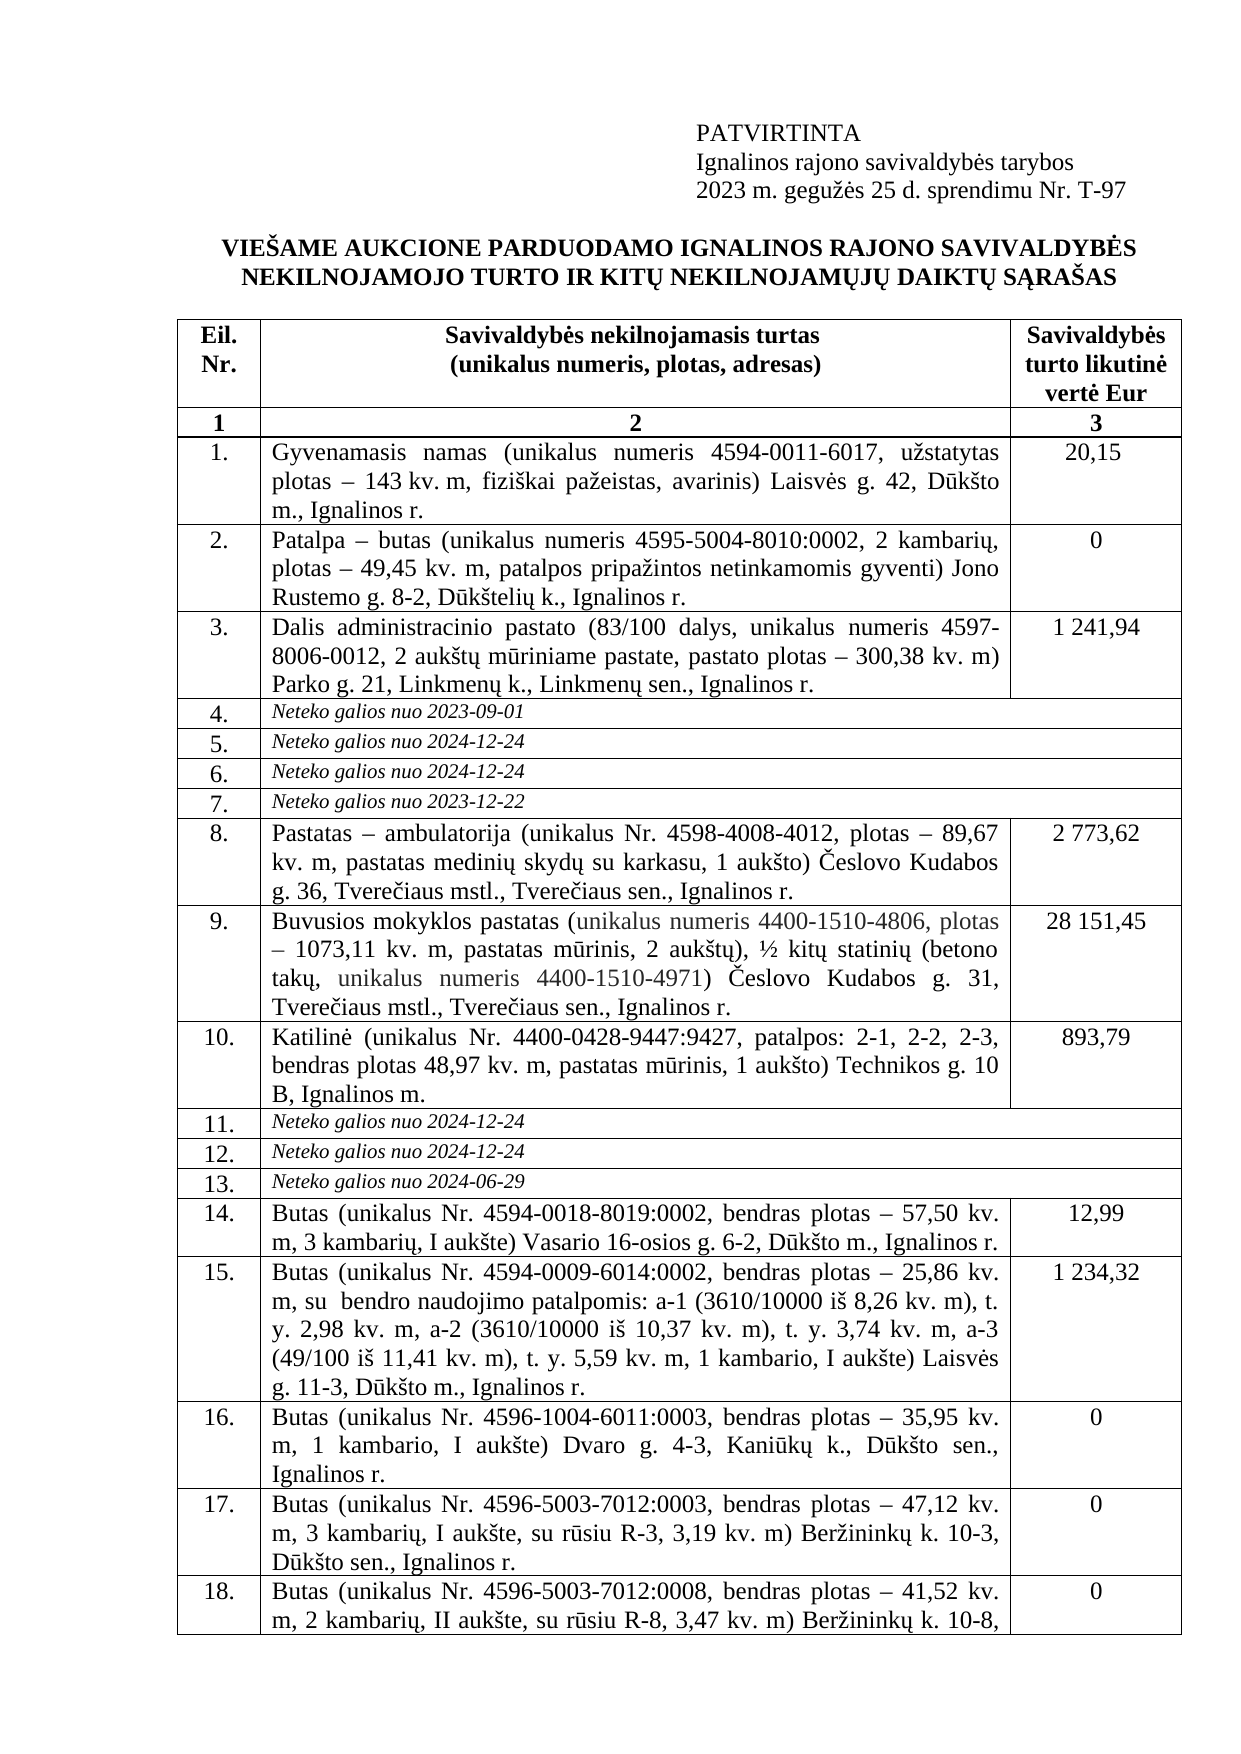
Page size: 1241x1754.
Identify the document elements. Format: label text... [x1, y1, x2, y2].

table_cell 4. [178, 699, 260, 728]
table_cell Butas (unikalus Nr. 4596-5003-7012:0008, bendras plotas – 41,52 kv. m, 2 kambarių, II aukšte, su rūsiu R-8, 3,47 kv. m) Beržininkų k. 10-8, [261, 1576, 1010, 1634]
table_cell 2 773,62 [1011, 819, 1181, 905]
table_cell Neteko galios nuo 2024-12-24 [261, 759, 1181, 788]
table_header Eil. Nr. [178, 320, 260, 407]
table_cell Neteko galios nuo 2023-09-01 [261, 699, 1181, 728]
table_cell 7. [178, 789, 260, 817]
table_cell Dalis administracinio pastato (83/100 dalys, unikalus numeris 4597-8006-0012, 2 aukštų mūriniame pastate, pastato plotas – 300,38 kv. m) Parko g. 21, Linkmenų k., Linkmenų sen., Ignalinos r. [261, 612, 1010, 698]
table_cell Buvusios mokyklos pastatas (unikalus numeris 4400-1510-4806, plotas – 1073,11 kv. m, pastatas mūrinis, 2 aukštų), ½ kitų statinių (betono takų, unikalus numeris 4400-1510-4971) Česlovo Kudabos g. 31, Tverečiaus mstl., Tverečiaus sen., Ignalinos r. [261, 906, 1010, 1021]
table_cell 12,99 [1011, 1199, 1181, 1256]
text Ignalinos rajono savivaldybės tarybos [561, 147, 1181, 176]
table_cell 3. [178, 612, 260, 698]
table_cell 1 234,32 [1011, 1257, 1181, 1401]
table_cell 20,15 [1011, 438, 1181, 524]
table_cell Butas (unikalus Nr. 4594-0009-6014:0002, bendras plotas – 25,86 kv. m, su bendro naudojimo patalpomis: a-1 (3610/10000 iš 8,26 kv. m), t. y. 2,98 kv. m, a-2 (3610/10000 iš 10,37 kv. m), t. y. 3,74 kv. m, a-3 (49/100 iš 11,41 kv. m), t. y. 5,59 kv. m, 1 kambario, I aukšte) Laisvės g. 11-3, Dūkšto m., Ignalinos r. [261, 1257, 1010, 1401]
table_cell 12. [178, 1139, 260, 1168]
table_cell 9. [178, 906, 260, 1021]
table_cell 893,79 [1011, 1022, 1181, 1108]
table_cell 15. [178, 1257, 260, 1401]
table_cell 17. [178, 1489, 260, 1575]
table_cell Gyvenamasis namas (unikalus numeris 4594-0011-6017, užstatytas plotas – 143 kv. m, fiziškai pažeistas, avarinis) Laisvės g. 42, Dūkšto m., Ignalinos r. [261, 438, 1010, 524]
table_cell 8. [178, 819, 260, 905]
table_cell 3 [1011, 408, 1181, 436]
table_cell 18. [178, 1576, 260, 1634]
table_cell Patalpa – butas (unikalus numeris 4595-5004-8010:0002, 2 kambarių, plotas – 49,45 kv. m, patalpos pripažintos netinkamomis gyventi) Jono Rustemo g. 8-2, Dūkštelių k., Ignalinos r. [261, 525, 1010, 611]
table_header Savivaldybės nekilnojamasis turtas (unikalus numeris, plotas, adresas) [261, 320, 1010, 407]
table_cell Butas (unikalus Nr. 4596-5003-7012:0003, bendras plotas – 47,12 kv. m, 3 kambarių, I aukšte, su rūsiu R-3, 3,19 kv. m) Beržininkų k. 10-3, Dūkšto sen., Ignalinos r. [261, 1489, 1010, 1575]
table_cell Neteko galios nuo 2024-12-24 [261, 1109, 1181, 1138]
table_cell Neteko galios nuo 2023-12-22 [261, 789, 1181, 817]
table_cell Pastatas – ambulatorija (unikalus Nr. 4598-4008-4012, plotas – 89,67 kv. m, pastatas medinių skydų su karkasu, 1 aukšto) Česlovo Kudabos g. 36, Tverečiaus mstl., Tverečiaus sen., Ignalinos r. [261, 819, 1010, 905]
table_cell 16. [178, 1402, 260, 1488]
table_header Savivaldybės turto likutinė vertė Eur [1011, 320, 1181, 407]
table_cell Katilinė (unikalus Nr. 4400-0428-9447:9427, patalpos: 2-1, 2-2, 2-3, bendras plotas 48,97 kv. m, pastatas mūrinis, 1 aukšto) Technikos g. 10 B, Ignalinos m. [261, 1022, 1010, 1108]
table_cell Butas (unikalus Nr. 4596-1004-6011:0003, bendras plotas – 35,95 kv. m, 1 kambario, I aukšte) Dvaro g. 4-3, Kaniūkų k., Dūkšto sen., Ignalinos r. [261, 1402, 1010, 1488]
table_cell 0 [1011, 1489, 1181, 1575]
table_cell Neteko galios nuo 2024-12-24 [261, 1139, 1181, 1168]
text viešame aukcione parduodamo Ignalinos rajono savivaldybės nekilnojamojo turto ir kitų nekilnojamųjų daiktų sąrašAS [177, 233, 1181, 291]
table_cell 10. [178, 1022, 260, 1108]
text 2023 m. gegužės 25 d. sprendimu Nr. T-97 [561, 176, 1181, 204]
table_cell 0 [1011, 525, 1181, 611]
table_cell 2. [178, 525, 260, 611]
table_cell 5. [178, 729, 260, 758]
table_cell 11. [178, 1109, 260, 1138]
table_cell 13. [178, 1169, 260, 1197]
table_cell 6. [178, 759, 260, 788]
table_cell 0 [1011, 1402, 1181, 1488]
table_cell Neteko galios nuo 2024-12-24 [261, 729, 1181, 758]
table_cell Neteko galios nuo 2024-06-29 [261, 1169, 1181, 1197]
table_cell Butas (unikalus Nr. 4594-0018-8019:0002, bendras plotas – 57,50 kv. m, 3 kambarių, I aukšte) Vasario 16-osios g. 6-2, Dūkšto m., Ignalinos r. [261, 1199, 1010, 1256]
table_cell 1 [178, 408, 260, 436]
table_cell 2 [261, 408, 1010, 436]
table_cell 1. [178, 438, 260, 524]
text PATVIRTINTA [561, 118, 1181, 147]
table_cell 28 151,45 [1011, 906, 1181, 1021]
table_cell 1 241,94 [1011, 612, 1181, 698]
table_cell 14. [178, 1199, 260, 1256]
table_cell 0 [1011, 1576, 1181, 1634]
